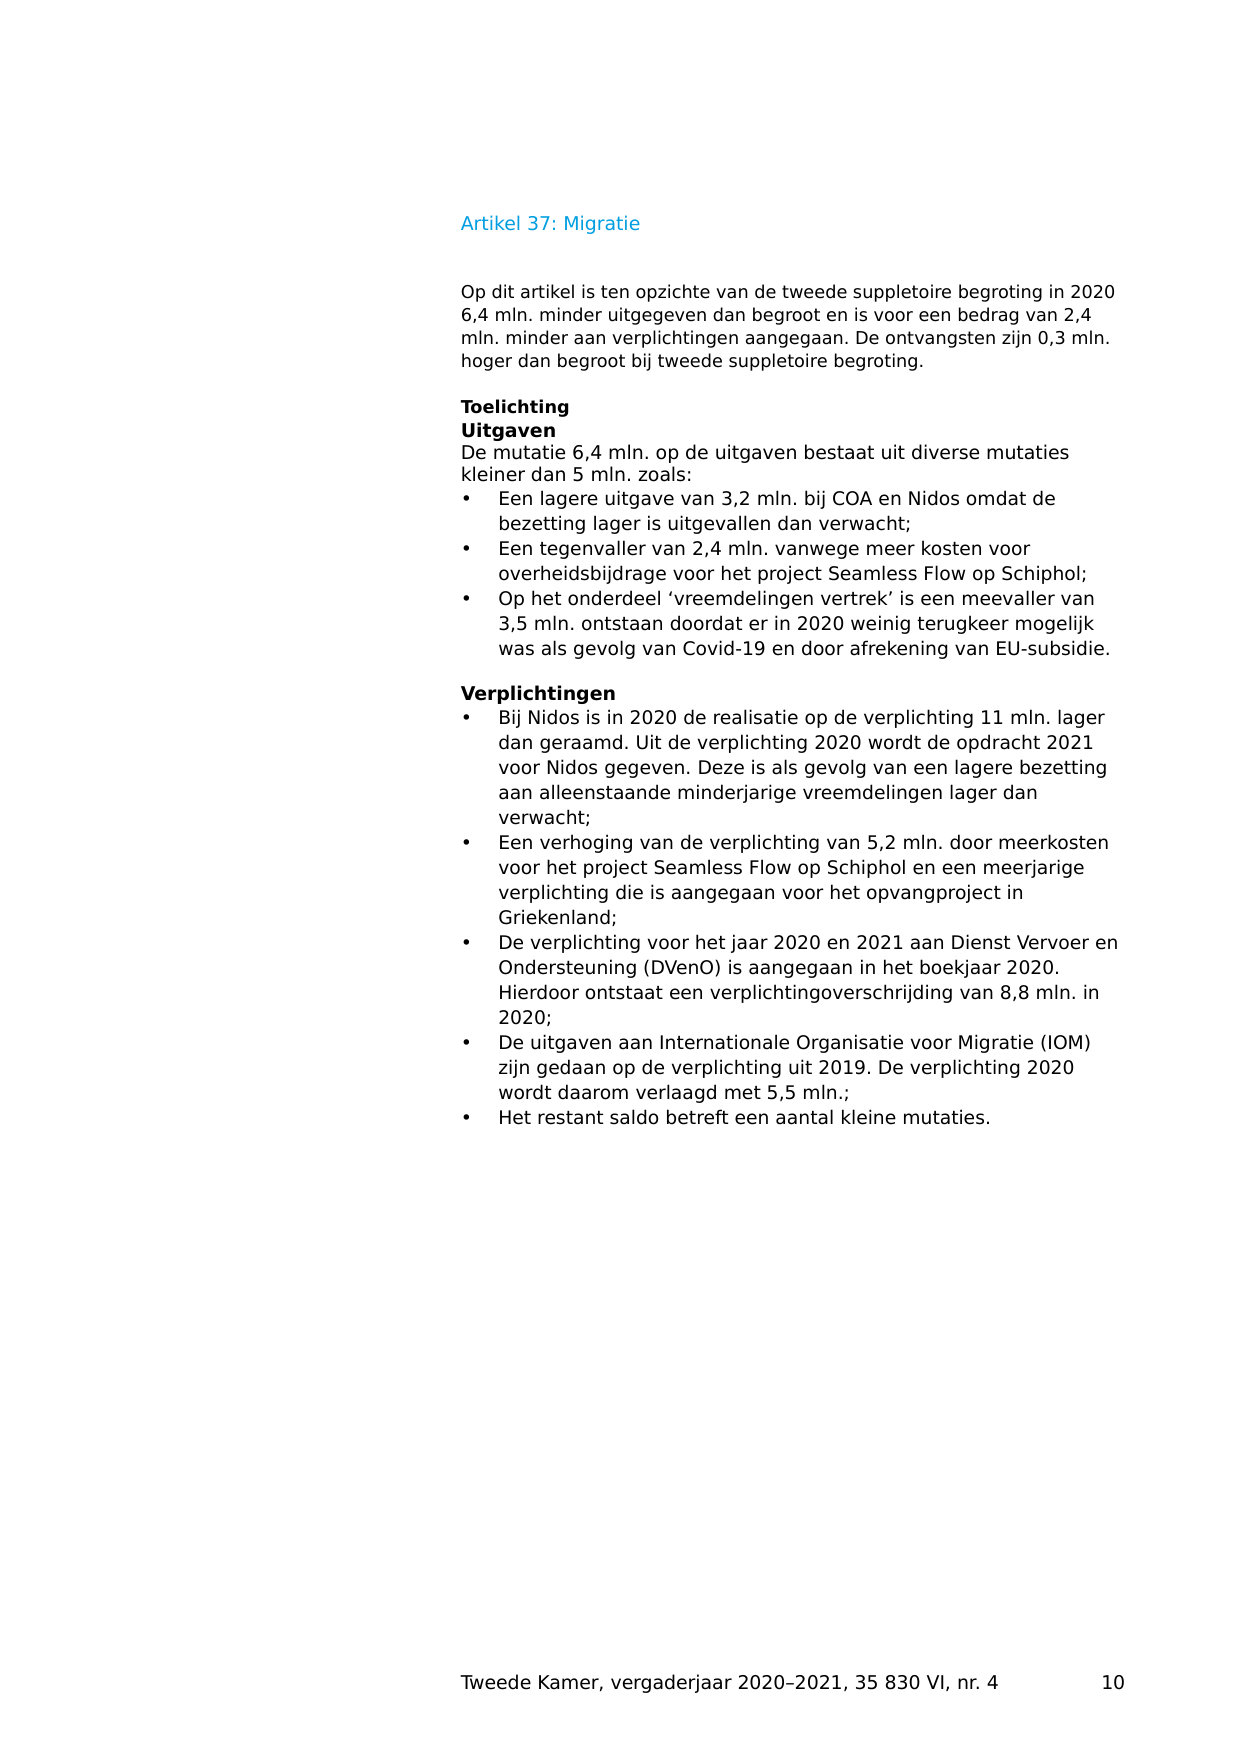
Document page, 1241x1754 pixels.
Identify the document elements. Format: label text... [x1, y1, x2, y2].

text Verplichtingen [461, 683, 1125, 705]
list Het restant saldo betreft een aantal kleine mutaties. [461, 1105, 1125, 1130]
title Artikel 37: Migratie [461, 213, 1125, 257]
list Een tegenvaller van 2,4 mln. vanwege meer kosten voor overheidsbijdrage voor het project Seamless Flow op Schiphol; [461, 536, 1125, 586]
list De verplichting voor het jaar 2020 en 2021 aan Dienst Vervoer en Ondersteuning (DVenO) is aangegaan in het boekjaar 2020. Hierdoor ontstaat een verplichtingoverschrijding van 8,8 mln. in 2020; [461, 930, 1125, 1030]
list Bij Nidos is in 2020 de realisatie op de verplichting 11 mln. lager dan geraamd. Uit de verplichting 2020 wordt de opdracht 2021 voor Nidos gegeven. Deze is als gevolg van een lagere bezetting aan alleenstaande minderjarige vreemdelingen lager dan verwacht; [461, 705, 1125, 830]
list Een lagere uitgave van 3,2 mln. bij COA en Nidos omdat de bezetting lager is uitgevallen dan verwacht; [461, 486, 1125, 536]
list Op het onderdeel ‘vreemdelingen vertrek’ is een meevaller van 3,5 mln. ontstaan doordat er in 2020 weinig terugkeer mogelijk was als gevolg van Covid-19 en door afrekening van EU-subsidie. [461, 586, 1125, 661]
text Uitgaven De mutatie 6,4 mln. op de uitgaven bestaat uit diverse mutaties kleiner dan 5 mln. zoals: [461, 420, 1125, 486]
list Een verhoging van de verplichting van 5,2 mln. door meerkosten voor het project Seamless Flow op Schiphol en een meerjarige verplichting die is aangegaan voor het opvangproject in Griekenland; [461, 830, 1125, 930]
list De uitgaven aan Internationale Organisatie voor Migratie (IOM) zijn gedaan op de verplichting uit 2019. De verplichting 2020 wordt daarom verlaagd met 5,5 mln.; [461, 1030, 1125, 1105]
text Toelichting [461, 395, 1125, 418]
text Op dit artikel is ten opzichte van de tweede suppletoire begroting in 2020 6,4 mln. minder uitgegeven dan begroot en is voor een bedrag van 2,4 mln. minder aan verplichtingen aangegaan. De ontvangsten zijn 0,3 mln. hoger dan begroot bij tweede suppletoire begroting. [461, 280, 1125, 372]
